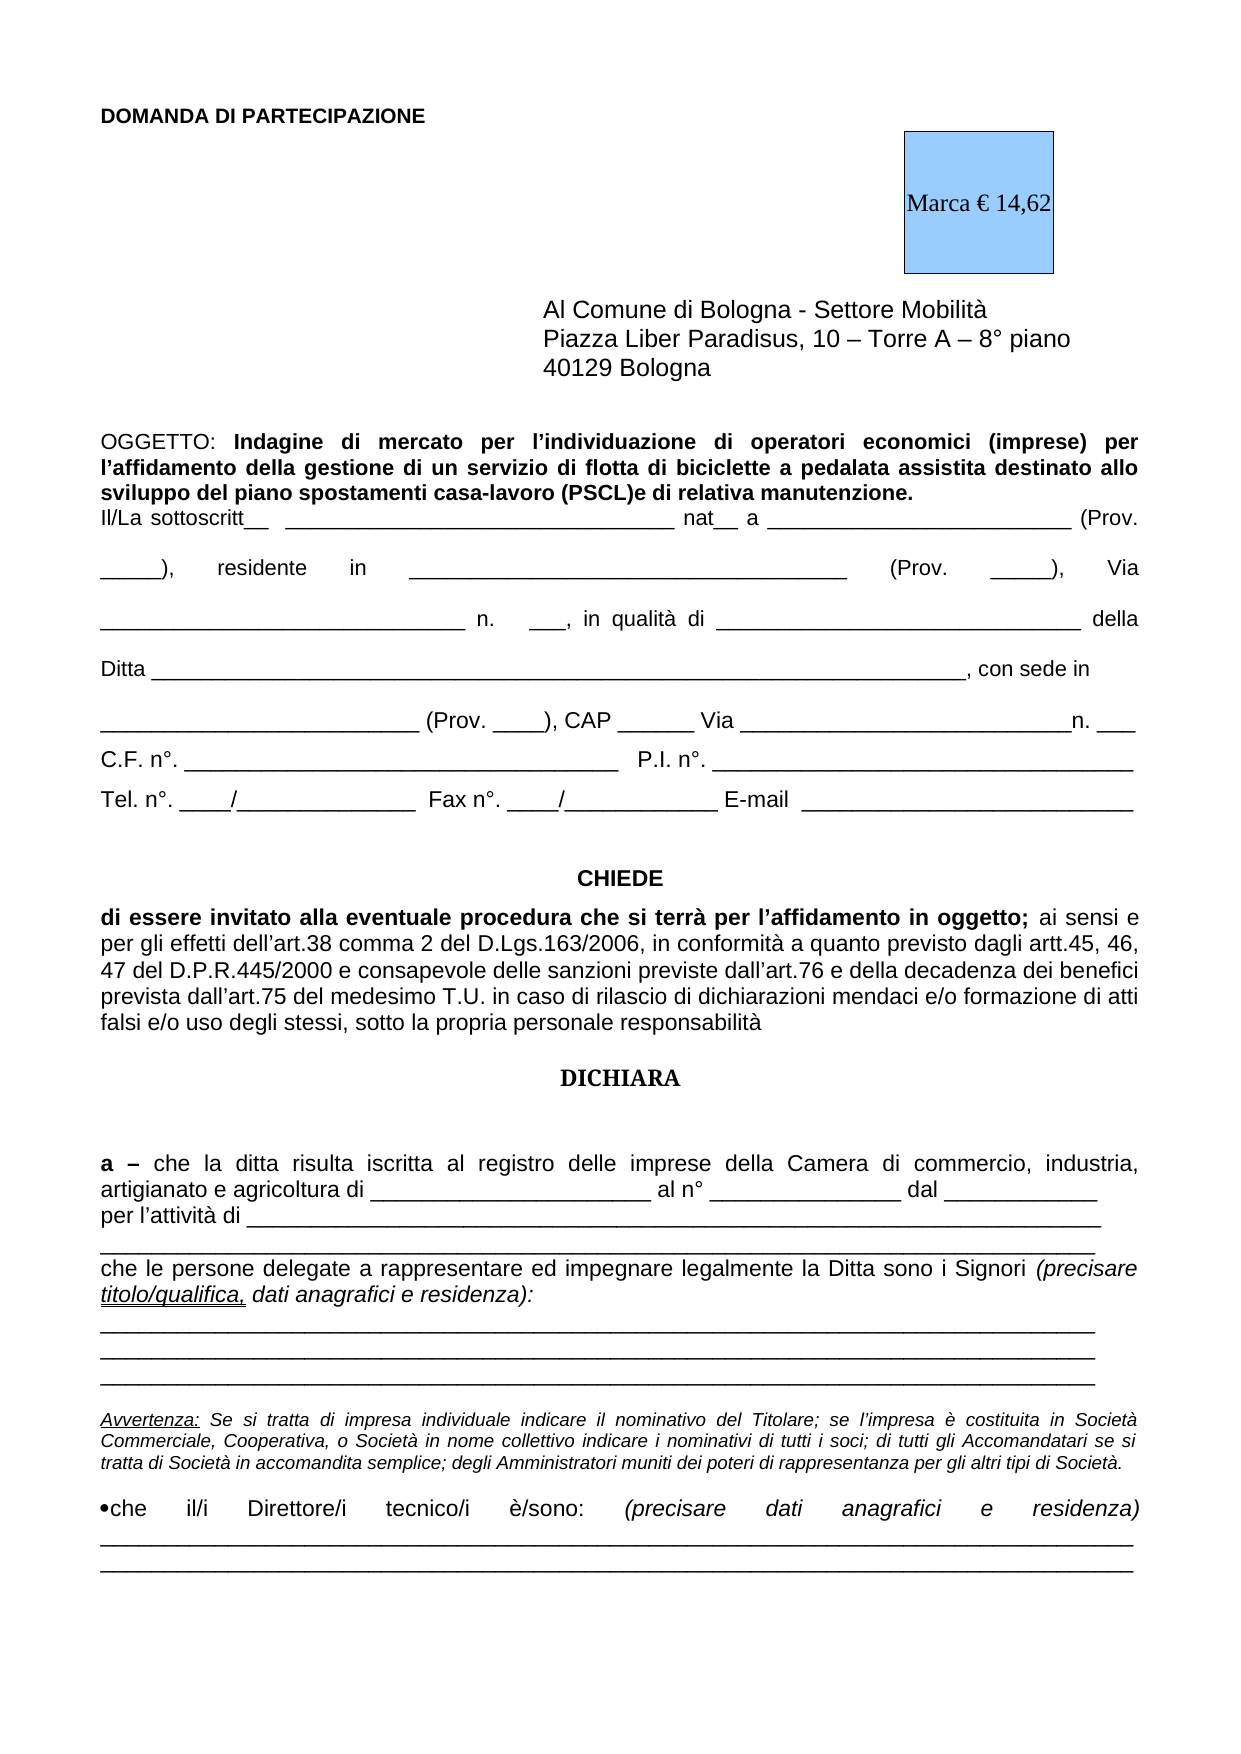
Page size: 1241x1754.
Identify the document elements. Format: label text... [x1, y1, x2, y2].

text ______________________________________________________________________________ [100, 1334, 1140, 1360]
text OGGETTO: Indagine di mercato per l’individuazione di operatori economici (imprese) per l’affidamento della gestione di un servizio di flotta di biciclette a pedalata assistita destinato allo sviluppo del piano spostamenti casa-lavoro (PSCL)e di relativa manutenzione. [100, 429, 1140, 505]
text a – che la ditta risulta iscritta al registro delle imprese della Camera di commercio, industria, artigianato e agricoltura di ______________________ al n° _______________ dal ____________ [100, 1149, 1140, 1202]
text Al Comune di Bologna - Settore Mobilità [100, 295, 1140, 324]
text di essere invitato alla eventuale procedura che si terrà per l’affidamento in oggetto; ai sensi e per gli effetti dell’art.38 comma 2 del D.Lgs.163/2006, in conformità a quanto previsto dagli artt.45, 46, 47 del D.P.R.445/2000 e consapevole delle sanzioni previste dall’art.76 e della decadenza dei benefici prevista dall’art.75 del medesimo T.U. in caso di rilascio di dichiarazioni mendaci e/o formazione di atti falsi e/o uso degli stessi, sotto la propria personale responsabilità [100, 904, 1140, 1036]
text DICHIARA [100, 1062, 1140, 1093]
list che il/i Direttore/i tecnico/i è/sono: (precisare dati anagrafici e residenza) __________________________________________________________________________________________________________________________________________________________________________________________________________________________________________ [100, 1494, 1140, 1574]
text Tel. n°. ____/______________ Fax n°. ____/____________ E-mail __________________________ [100, 786, 1140, 812]
text ______________________________________________________________________________ [100, 1229, 1140, 1255]
text che le persone delegate a rappresentare ed impegnare legalmente la Ditta sono i Signori (precisare titolo/qualifica, dati anagrafici e residenza): [100, 1255, 1140, 1308]
text per l’attività di ___________________________________________________________________ [100, 1202, 1140, 1229]
text ______________________________________________________________________________ [100, 1360, 1140, 1387]
text Avvertenza: Se si tratta di impresa individuale indicare il nominativo del Titolare; se l’impresa è costituita in Società Commerciale, Cooperativa, o Società in nome collettivo indicare i nominativi di tutti i soci; di tutti gli Accomandatari se si tratta di Società in accomandita semplice; degli Amministratori muniti dei poteri di rappresentanza per gli altri tipi di Società. [100, 1408, 1140, 1473]
text Il/La sottoscritt__ ________________________________ nat__ a _________________________ (Prov. _____), residente in ____________________________________ (Prov. _____), Via ______________________________ n. ___, in qualità di ______________________________ della Ditta ___________________________________________________________________, con sede in [100, 505, 1140, 681]
text ______________________________________________________________________________ [100, 1308, 1140, 1334]
text Piazza Liber Paradisus, 10 – Torre A – 8° piano [100, 324, 1140, 353]
text _________________________ (Prov. ____), CAP ______ Via __________________________n. ___ [100, 707, 1140, 733]
text C.F. n°. __________________________________ P.I. n°. _________________________________ [100, 746, 1140, 772]
text 40129 Bologna [100, 353, 1140, 381]
subtitle CHIEDE [100, 864, 1140, 891]
subtitle DOMANDA DI PARTECIPAZIONE [100, 103, 1140, 127]
